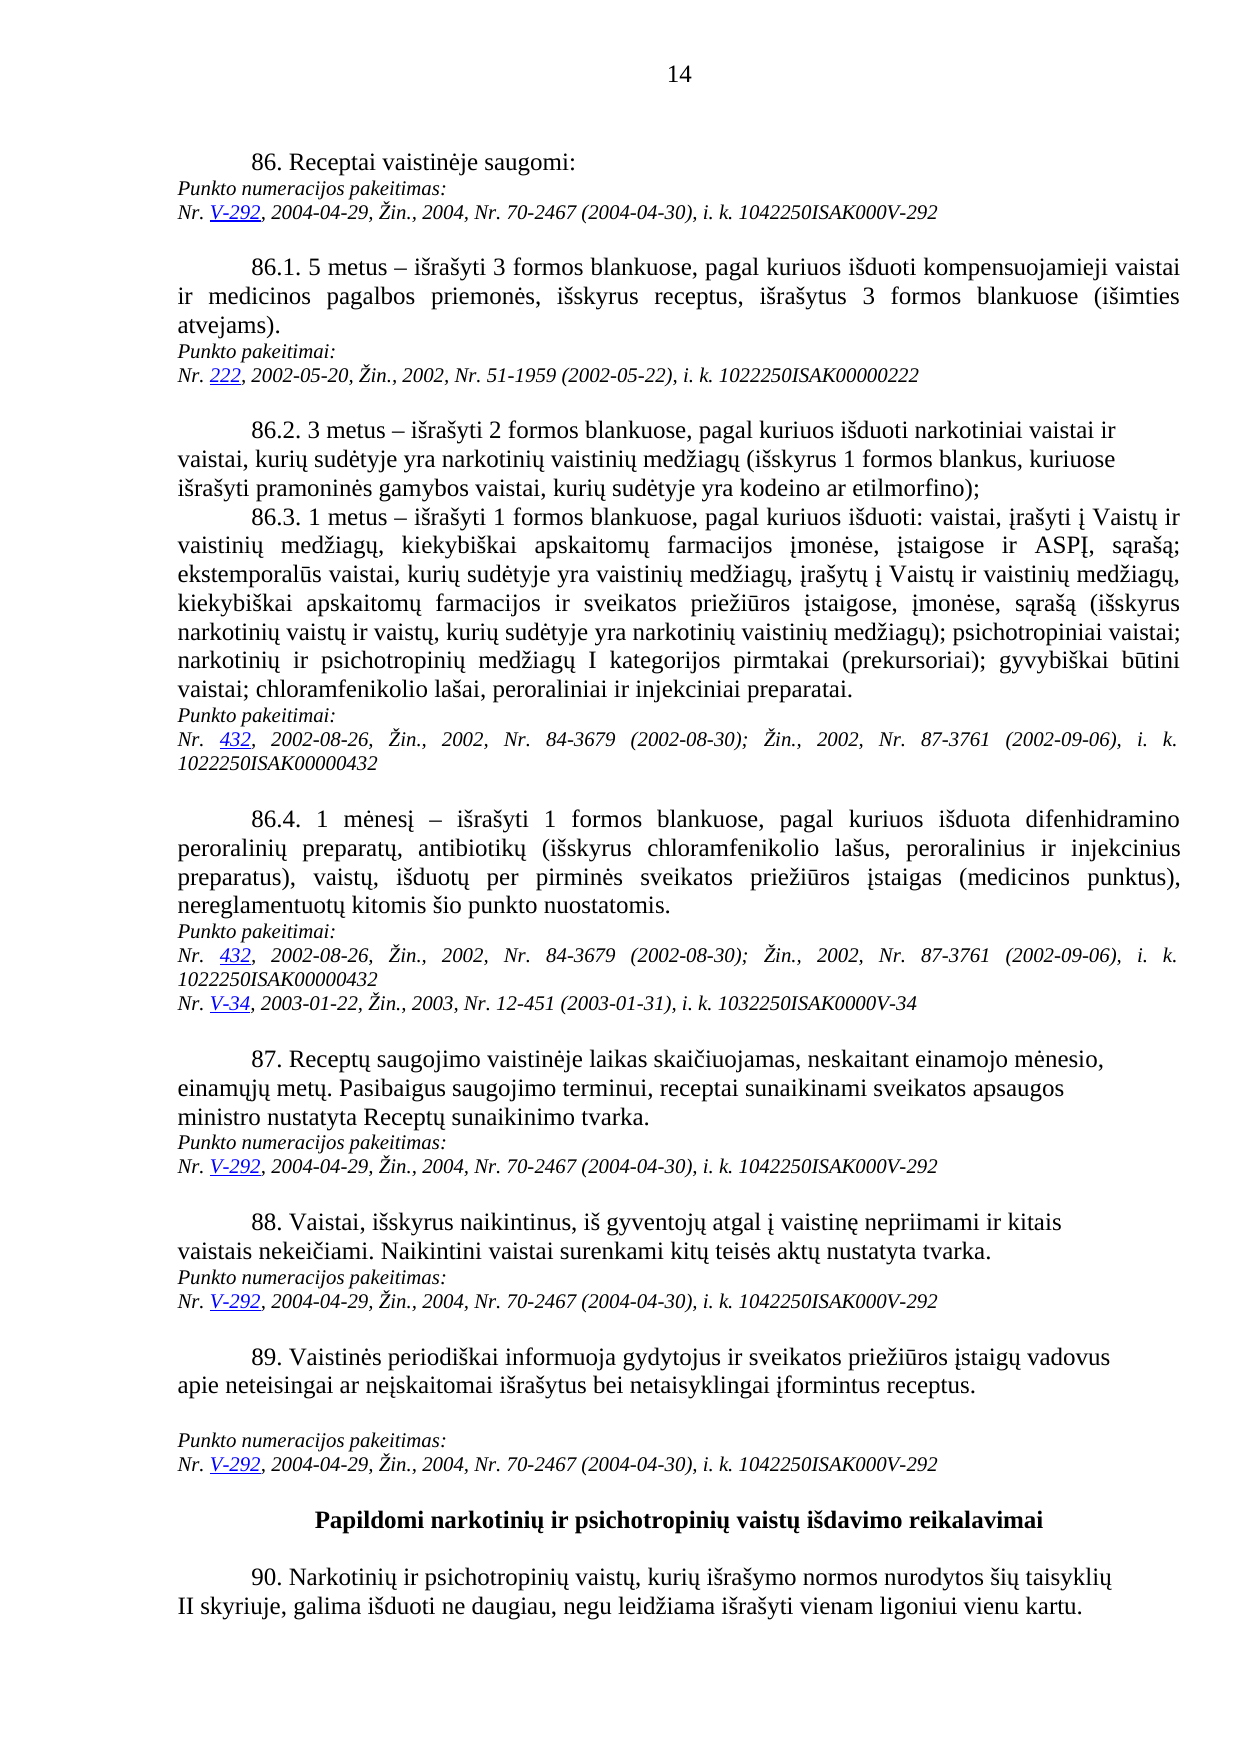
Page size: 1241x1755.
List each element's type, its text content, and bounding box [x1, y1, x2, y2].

text 89. Vaistinės periodiškai informuoja gydytojus ir sveikatos priežiūros įstaigų vadovus apie neteisingai ar neįskaitomai išrašytus bei netaisyklingai įformintus receptus. [177, 1342, 1122, 1399]
text 88. Vaistai, išskyrus naikintinus, iš gyventojų atgal į vaistinę nepriimami ir kitais vaistais nekeičiami. Naikintini vaistai surenkami kitų teisės aktų nustatyta tvarka. [177, 1207, 1122, 1265]
text Punkto pakeitimai: [177, 703, 1181, 727]
text Punkto pakeitimai: [177, 919, 1181, 943]
text Punkto numeracijos pakeitimas: [177, 176, 1181, 200]
text Nr. 222, 2002-05-20, Žin., 2002, Nr. 51-1959 (2002-05-22), i. k. 1022250ISAK00000222 [177, 363, 1181, 387]
text Nr. 432, 2002-08-26, Žin., 2002, Nr. 84-3679 (2002-08-30); Žin., 2002, Nr. 87-3761 (2002-09-06), i. k. 1022250ISAK00000432 [177, 943, 1181, 991]
text Nr. V-292, 2004-04-29, Žin., 2004, Nr. 70-2467 (2004-04-30), i. k. 1042250ISAK000V-292 [177, 1289, 1181, 1313]
text 86.4. 1 mėnesį – išrašyti 1 formos blankuose, pagal kuriuos išduota difenhidramino peroralinių preparatų, antibiotikų (išskyrus chloramfenikolio lašus, peroralinius ir injekcinius preparatus), vaistų, išduotų per pirminės sveikatos priežiūros įstaigas (medicinos punktus), nereglamentuotų kitomis šio punkto nuostatomis. [177, 804, 1181, 919]
text Punkto numeracijos pakeitimas: [177, 1265, 1181, 1289]
text 86.3. 1 metus – išrašyti 1 formos blankuose, pagal kuriuos išduoti: vaistai, įrašyti į Vaistų ir vaistinių medžiagų, kiekybiškai apskaitomų farmacijos įmonėse, įstaigose ir ASPĮ, sąrašą; ekstemporalūs vaistai, kurių sudėtyje yra vaistinių medžiagų, įrašytų į Vaistų ir vaistinių medžiagų, kiekybiškai apskaitomų farmacijos ir sveikatos priežiūros įstaigose, įmonėse, sąrašą (išskyrus narkotinių vaistų ir vaistų, kurių sudėtyje yra narkotinių vaistinių medžiagų); psichotropiniai vaistai; narkotinių ir psichotropinių medžiagų I kategorijos pirmtakai (prekursoriai); gyvybiškai būtini vaistai; chloramfenikolio lašai, peroraliniai ir injekciniai preparatai. [177, 502, 1181, 703]
text Nr. V-34, 2003-01-22, Žin., 2003, Nr. 12-451 (2003-01-31), i. k. 1032250ISAK0000V-34 [177, 991, 1181, 1015]
text 90. Narkotinių ir psichotropinių vaistų, kurių išrašymo normos nurodytos šių taisyklių II skyriuje, galima išduoti ne daugiau, negu leidžiama išrašyti vienam ligoniui vienu kartu. [177, 1562, 1122, 1620]
text Nr. V-292, 2004-04-29, Žin., 2004, Nr. 70-2467 (2004-04-30), i. k. 1042250ISAK000V-292 [177, 1452, 1181, 1476]
text 86.1. 5 metus – išrašyti 3 formos blankuose, pagal kuriuos išduoti kompensuojamieji vaistai ir medicinos pagalbos priemonės, išskyrus receptus, išrašytus 3 formos blankuose (išimties atvejams). [177, 252, 1181, 339]
text Punkto numeracijos pakeitimas: [177, 1130, 1181, 1154]
text 86.2. 3 metus – išrašyti 2 formos blankuose, pagal kuriuos išduoti narkotiniai vaistai ir vaistai, kurių sudėtyje yra narkotinių vaistinių medžiagų (išskyrus 1 formos blankus, kuriuose išrašyti pramoninės gamybos vaistai, kurių sudėtyje yra kodeino ar etilmorfino); [177, 416, 1122, 502]
text 86. Receptai vaistinėje saugomi: [177, 147, 1122, 176]
text Nr. V-292, 2004-04-29, Žin., 2004, Nr. 70-2467 (2004-04-30), i. k. 1042250ISAK000V-292 [177, 1154, 1181, 1178]
text Punkto pakeitimai: [177, 339, 1181, 363]
text Nr. V-292, 2004-04-29, Žin., 2004, Nr. 70-2467 (2004-04-30), i. k. 1042250ISAK000V-292 [177, 200, 1181, 224]
text 87. Receptų saugojimo vaistinėje laikas skaičiuojamas, neskaitant einamojo mėnesio, einamųjų metų. Pasibaigus saugojimo terminui, receptai sunaikinami sveikatos apsaugos ministro nustatyta Receptų sunaikinimo tvarka. [177, 1044, 1122, 1130]
text Nr. 432, 2002-08-26, Žin., 2002, Nr. 84-3679 (2002-08-30); Žin., 2002, Nr. 87-3761 (2002-09-06), i. k. 1022250ISAK00000432 [177, 727, 1181, 775]
text Papildomi narkotinių ir psichotropinių vaistų išdavimo reikalavimai [177, 1505, 1181, 1533]
text Punkto numeracijos pakeitimas: [177, 1428, 1181, 1452]
